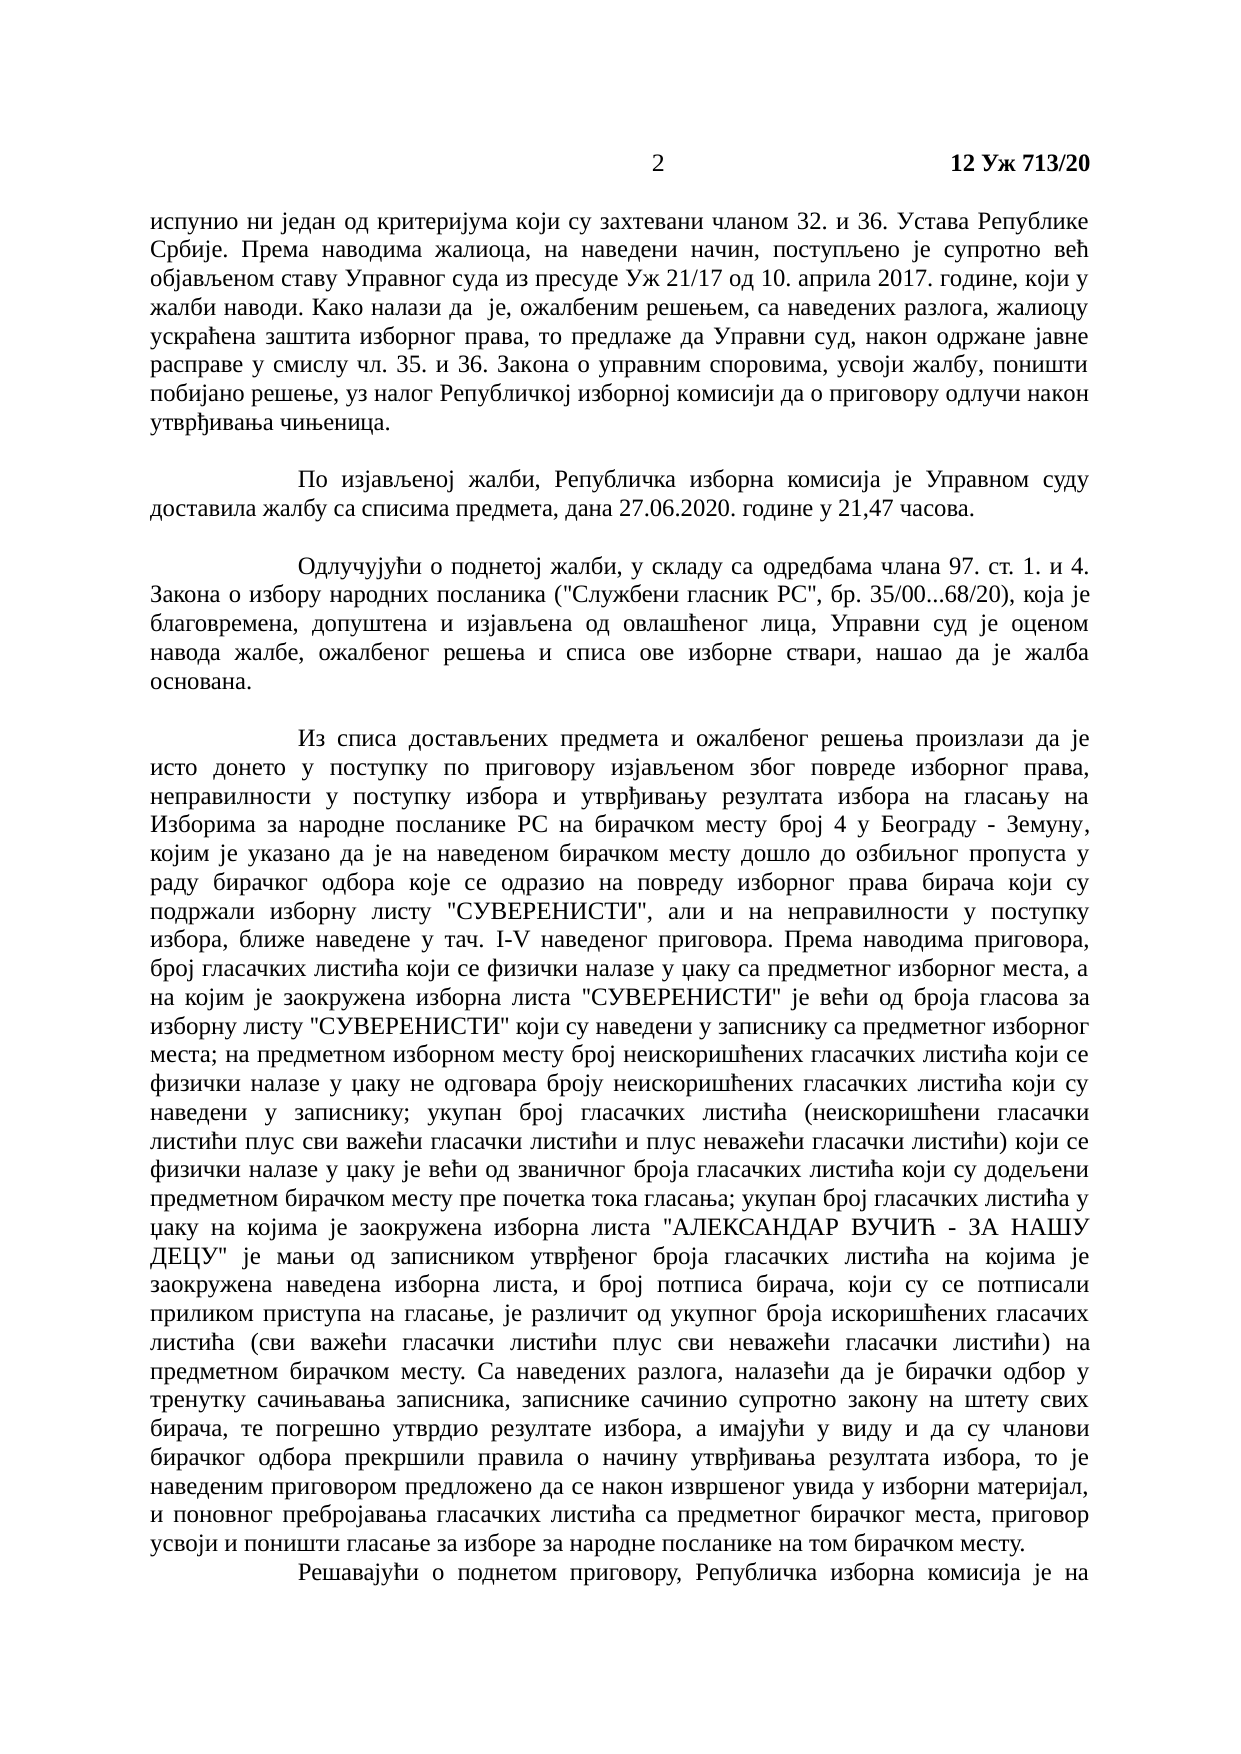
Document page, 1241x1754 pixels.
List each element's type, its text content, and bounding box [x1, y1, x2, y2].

text По изјављеној жалби, Републичка изборна комисија је Управном суду доставила жалбу са списима предмета, дана 27.06.2020. године у 21,47 часова. [150, 464, 1090, 522]
text испунио ни један од критеријума који су захтевани чланом 32. и 36. Устава Републике Србије. Према наводима жалиоца, на наведени начин, поступљено је супротно већ објављеном ставу Управног суда из пресуде Уж 21/17 од 10. априла 2017. године, који у жалби наводи. Како налази да је, ожалбеним решењем, са наведених разлога, жалиоцу ускраћена заштита изборног права, то предлаже да Управни суд, након одржане јавне расправе у смислу чл. 35. и 36. Закона о управним споровима, усвоји жалбу, поништи побијано решење, уз налог Републичкој изборној комисији да о приговору одлучи након утврђивања чињеница. [150, 206, 1090, 436]
text Одлучујући о поднетој жалби, у складу са одредбама члана 97. ст. 1. и 4. Закона о избору народних посланика (''Службени гласник РС'', бр. 35/00...68/20), која је благовремена, допуштена и изјављена од овлашћеног лица, Управни суд је оценом навода жалбе, ожалбеног решења и списа ове изборне ствари, нашао да је жалба основана. [150, 551, 1090, 694]
text Решавајући о поднетом приговору, Републичка изборна комисија је на [150, 1557, 1090, 1586]
text Из списа достављених предмета и ожалбеног решења произлази да је исто донето у поступку по приговору изјављеном због повреде изборног права, неправилности у поступку избора и утврђивању резултата избора на гласању на Изборима за народне посланике РС на бирачком месту број 4 у Београду - Земуну, којим је указано да је на наведеном бирачком месту дошло до озбиљног пропуста у раду бирачког одбора које се одразио на повреду изборног права бирача који су подржали изборну листу ''СУВЕРЕНИСТИ'', али и на неправилности у поступку избора, ближе наведене у тач. I-V наведеног приговора. Према наводима приговора, број гласачких листића који се физички налазе у џаку са предметног изборног места, а на којим је заокружена изборна листа ''СУВЕРЕНИСТИ'' је већи од броја гласова за изборну листу ''СУВЕРЕНИСТИ'' који су наведени у записнику са предметног изборног места; на предметном изборном месту број неискоришћених гласачких листића који се физички налазе у џаку не одговара броју неискоришћених гласачких листића који су наведени у записнику; укупан број гласачких листића (неискоришћени гласачки листићи плус сви важећи гласачки листићи и плус неважећи гласачки листићи) који се физички налазе у џаку је већи од званичног броја гласачких листића који су додељени предметном бирачком месту пре почетка тока гласања; укупан број гласачких листића у џаку на којима је заокружена изборна листа ''АЛЕКСАНДАР ВУЧИЋ - ЗА НАШУ ДЕЦУ'' је мањи од записником утврђеног броја гласачких листића на којима је заокружена наведена изборна листа, и број потписа бирача, који су се потписали приликом приступа на гласање, је различит од укупног броја искоришћених гласачих листића (сви важећи гласачки листићи плус сви неважећи гласачки листићи) на предметном бирачком месту. Са наведених разлога, налазећи да је бирачки одбор у тренутку сачињавања записника, записнике сачинио супротно закону на штету свих бирача, те погрешно утврдио резултате избора, а имајући у виду и да су чланови бирачког одбора прекршили правила о начину утврђивања резултата избора, то је наведеним приговором предложено да се након извршеног увида у изборни материјал, и поновног пребројавања гласачких листића са предметног бирачког места, приговор усвоји и поништи гласање за изборе за народне посланике на том бирачком месту. [150, 723, 1090, 1557]
